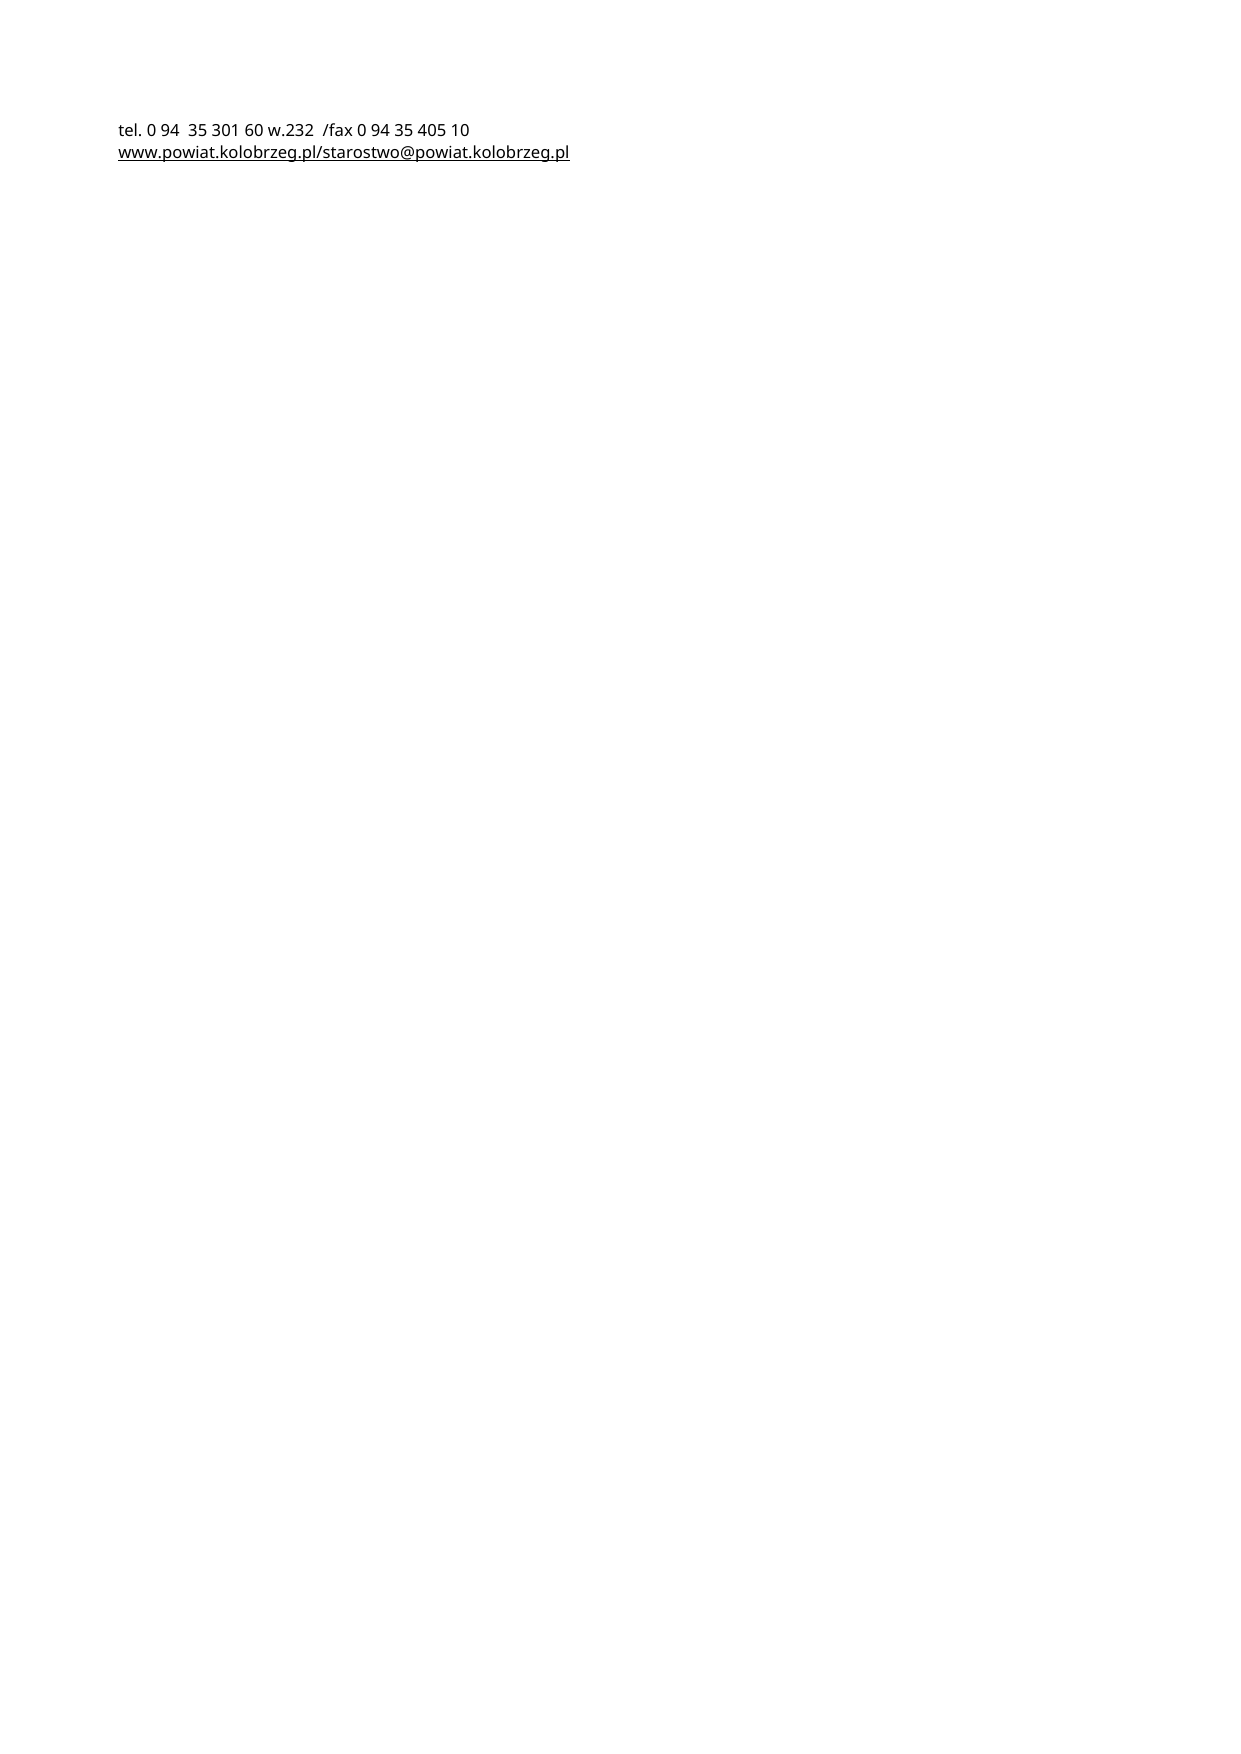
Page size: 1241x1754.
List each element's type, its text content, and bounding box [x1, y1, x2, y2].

text tel. 0 94 35 301 60 w.232 /fax 0 94 35 405 10 [118, 118, 1122, 141]
text www.powiat.kolobrzeg.pl/starostwo@powiat.kolobrzeg.pl [118, 141, 1122, 163]
